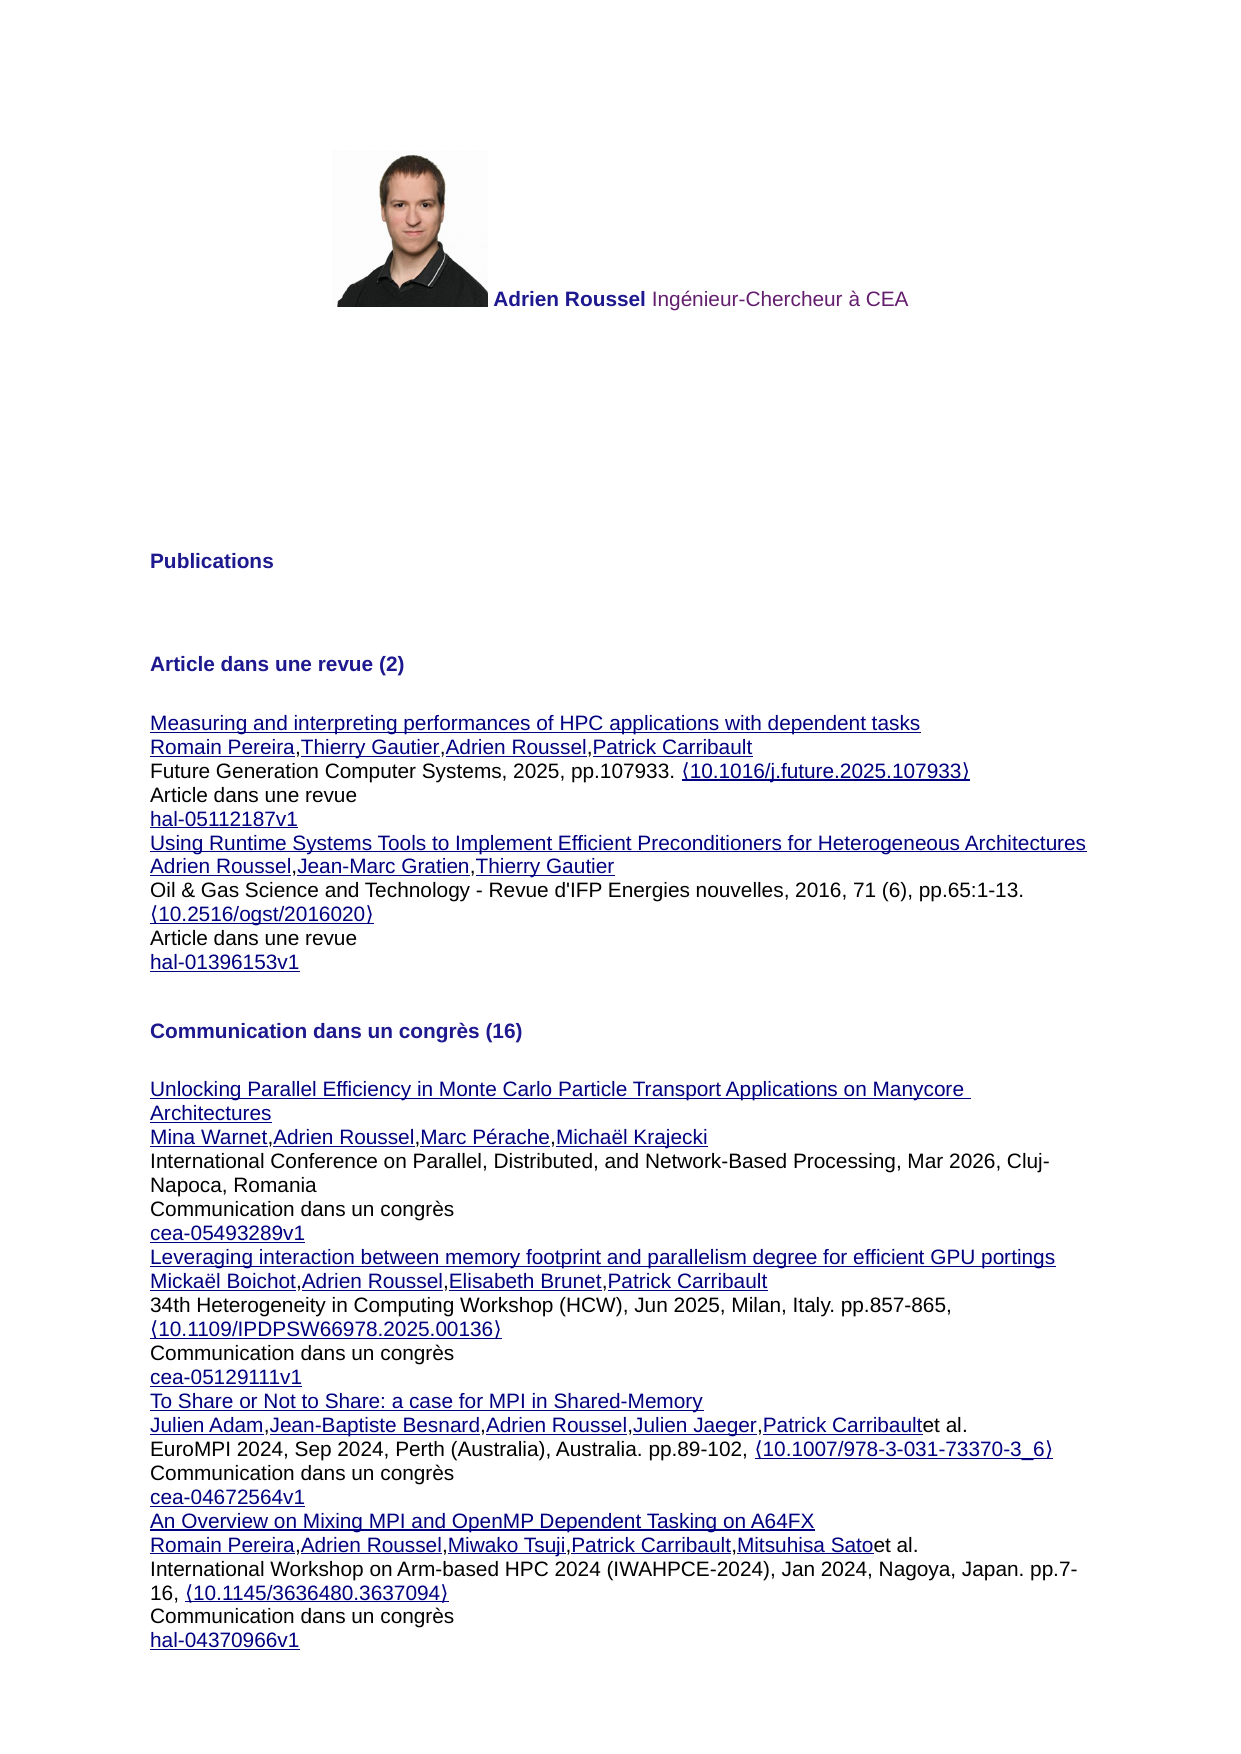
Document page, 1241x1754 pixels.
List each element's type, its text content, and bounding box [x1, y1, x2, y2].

subtitle Adrien Roussel Ingénieur-Chercheur à CEA [150, 150, 1090, 311]
table_cell Leveraging interaction between memory footprint and parallelism degree for efficient GPU portings Mickaël Boichot,Adrien Roussel,Elisabeth Brunet,Patrick Carribault 34th Heterogeneity in Computing Workshop (HCW), Jun 2025, Milan, Italy. pp.857-865, ⟨10.1109/IPDPSW66978.2025.00136⟩ Communication dans un congrès cea-05129111v1 [150, 1245, 1090, 1389]
subtitle Communication dans un congrès (16) [150, 1019, 1090, 1043]
table_cell An Overview on Mixing MPI and OpenMP Dependent Tasking on A64FX Romain Pereira,Adrien Roussel,Miwako Tsuji,Patrick Carribault,Mitsuhisa Satoet al. International Workshop on Arm-based HPC 2024 (IWAHPCE-2024), Jan 2024, Nagoya, Japan. pp.7-16, ⟨10.1145/3636480.3637094⟩ Communication dans un congrès hal-04370966v1 [150, 1509, 1090, 1652]
table_cell Using Runtime Systems Tools to Implement Efficient Preconditioners for Heterogeneous Architectures Adrien Roussel,Jean-Marc Gratien,Thierry Gautier Oil & Gas Science and Technology - Revue d'IFP Energies nouvelles, 2016, 71 (6), pp.65:1-13. ⟨10.2516/ogst/2016020⟩ Article dans une revue hal-01396153v1 [150, 830, 1090, 974]
subtitle Article dans une revue (2) [150, 652, 1090, 676]
picture [331, 150, 488, 307]
table_header Unlocking Parallel Efficiency in Monte Carlo Particle Transport Applications on Manycore Architectures Mina Warnet,Adrien Roussel,Marc Pérache,Michaël Krajecki International Conference on Parallel, Distributed, and Network-Based Processing, Mar 2026, Cluj-Napoca, Romania Communication dans un congrès cea-05493289v1 [150, 1077, 1090, 1245]
table_header Measuring and interpreting performances of HPC applications with dependent tasks Romain Pereira,Thierry Gautier,Adrien Roussel,Patrick Carribault Future Generation Computer Systems, 2025, pp.107933. ⟨10.1016/j.future.2025.107933⟩ Article dans une revue hal-05112187v1 [150, 711, 1090, 830]
subtitle Publications [150, 549, 1090, 573]
table_cell To Share or Not to Share: a case for MPI in Shared-Memory Julien Adam,Jean-Baptiste Besnard,Adrien Roussel,Julien Jaeger,Patrick Carribaultet al. EuroMPI 2024, Sep 2024, Perth (Australia), Australia. pp.89-102, ⟨10.1007/978-3-031-73370-3_6⟩ Communication dans un congrès cea-04672564v1 [150, 1389, 1090, 1508]
